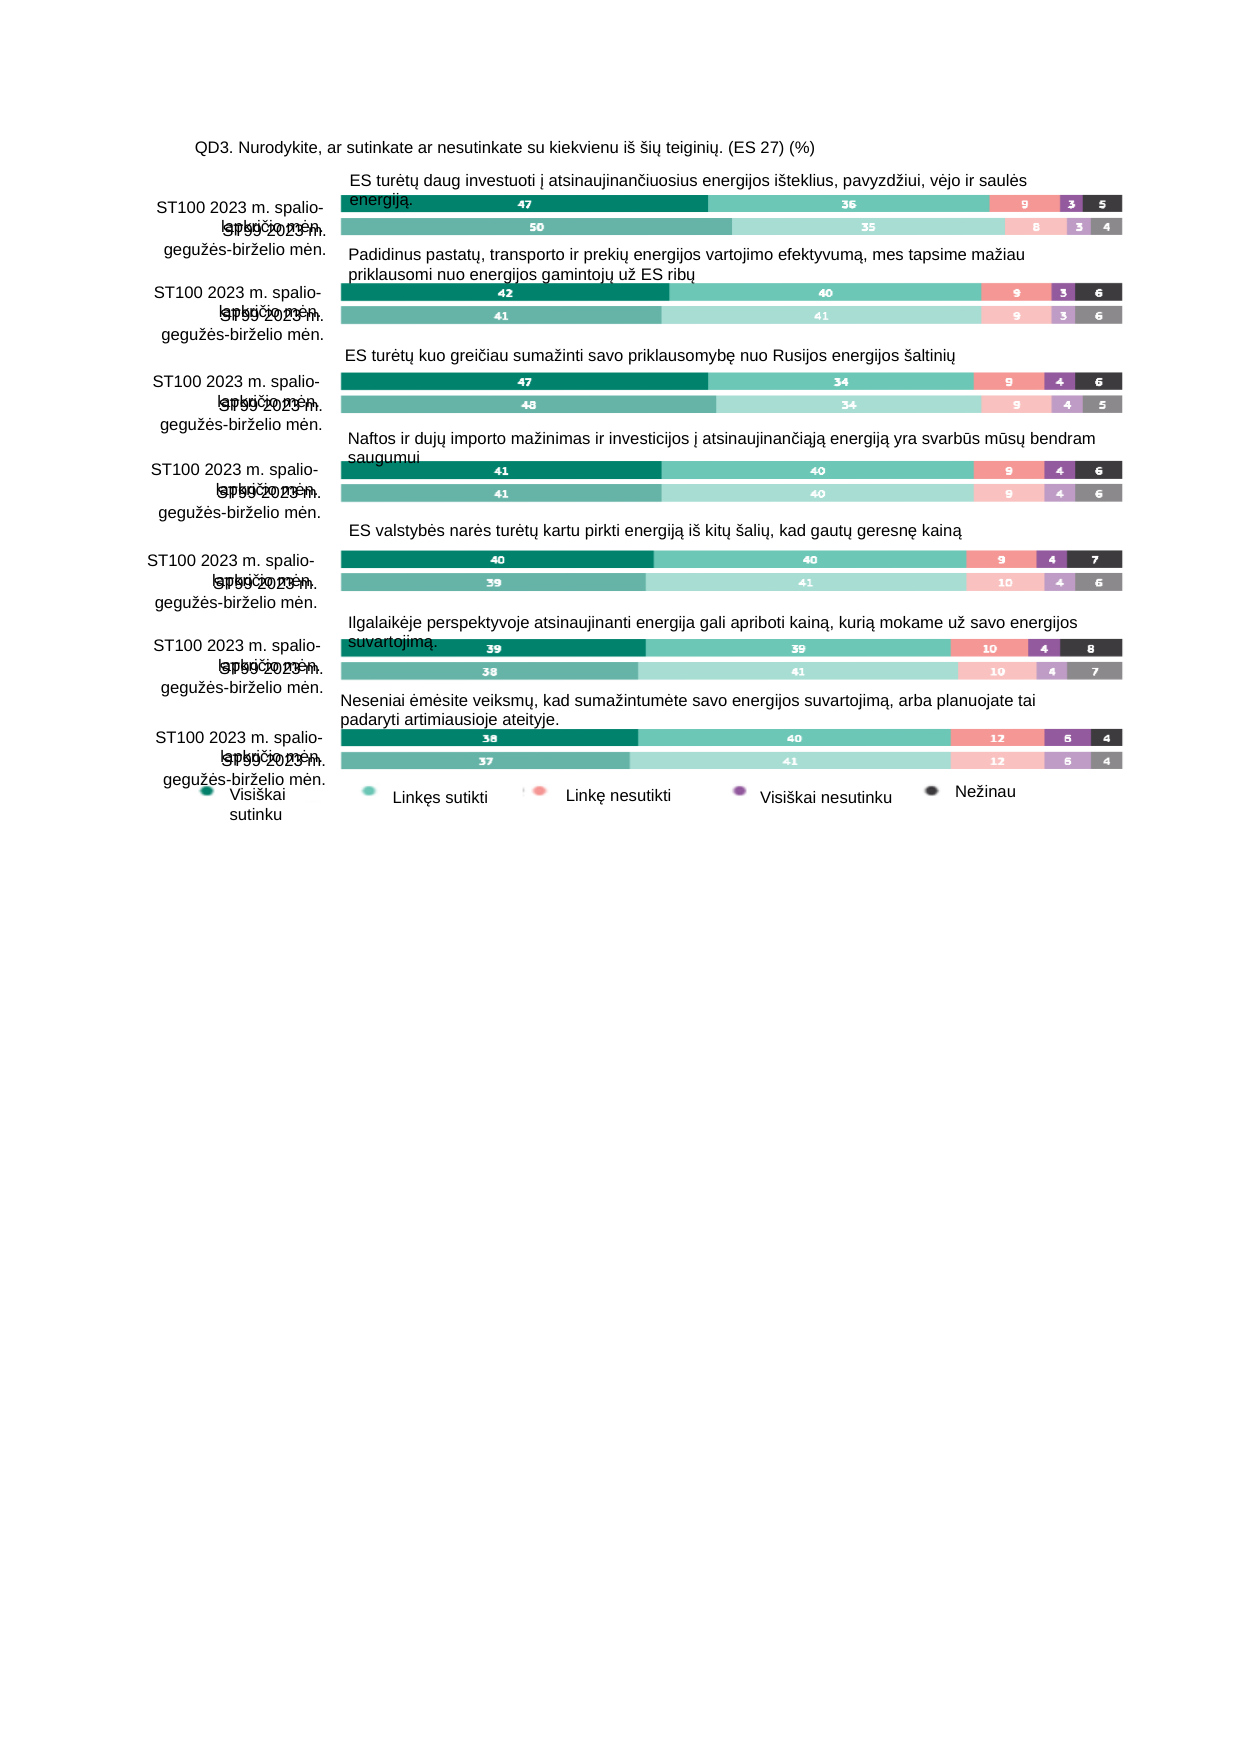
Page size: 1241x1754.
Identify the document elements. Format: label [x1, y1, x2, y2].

picture [185, 191, 1126, 809]
